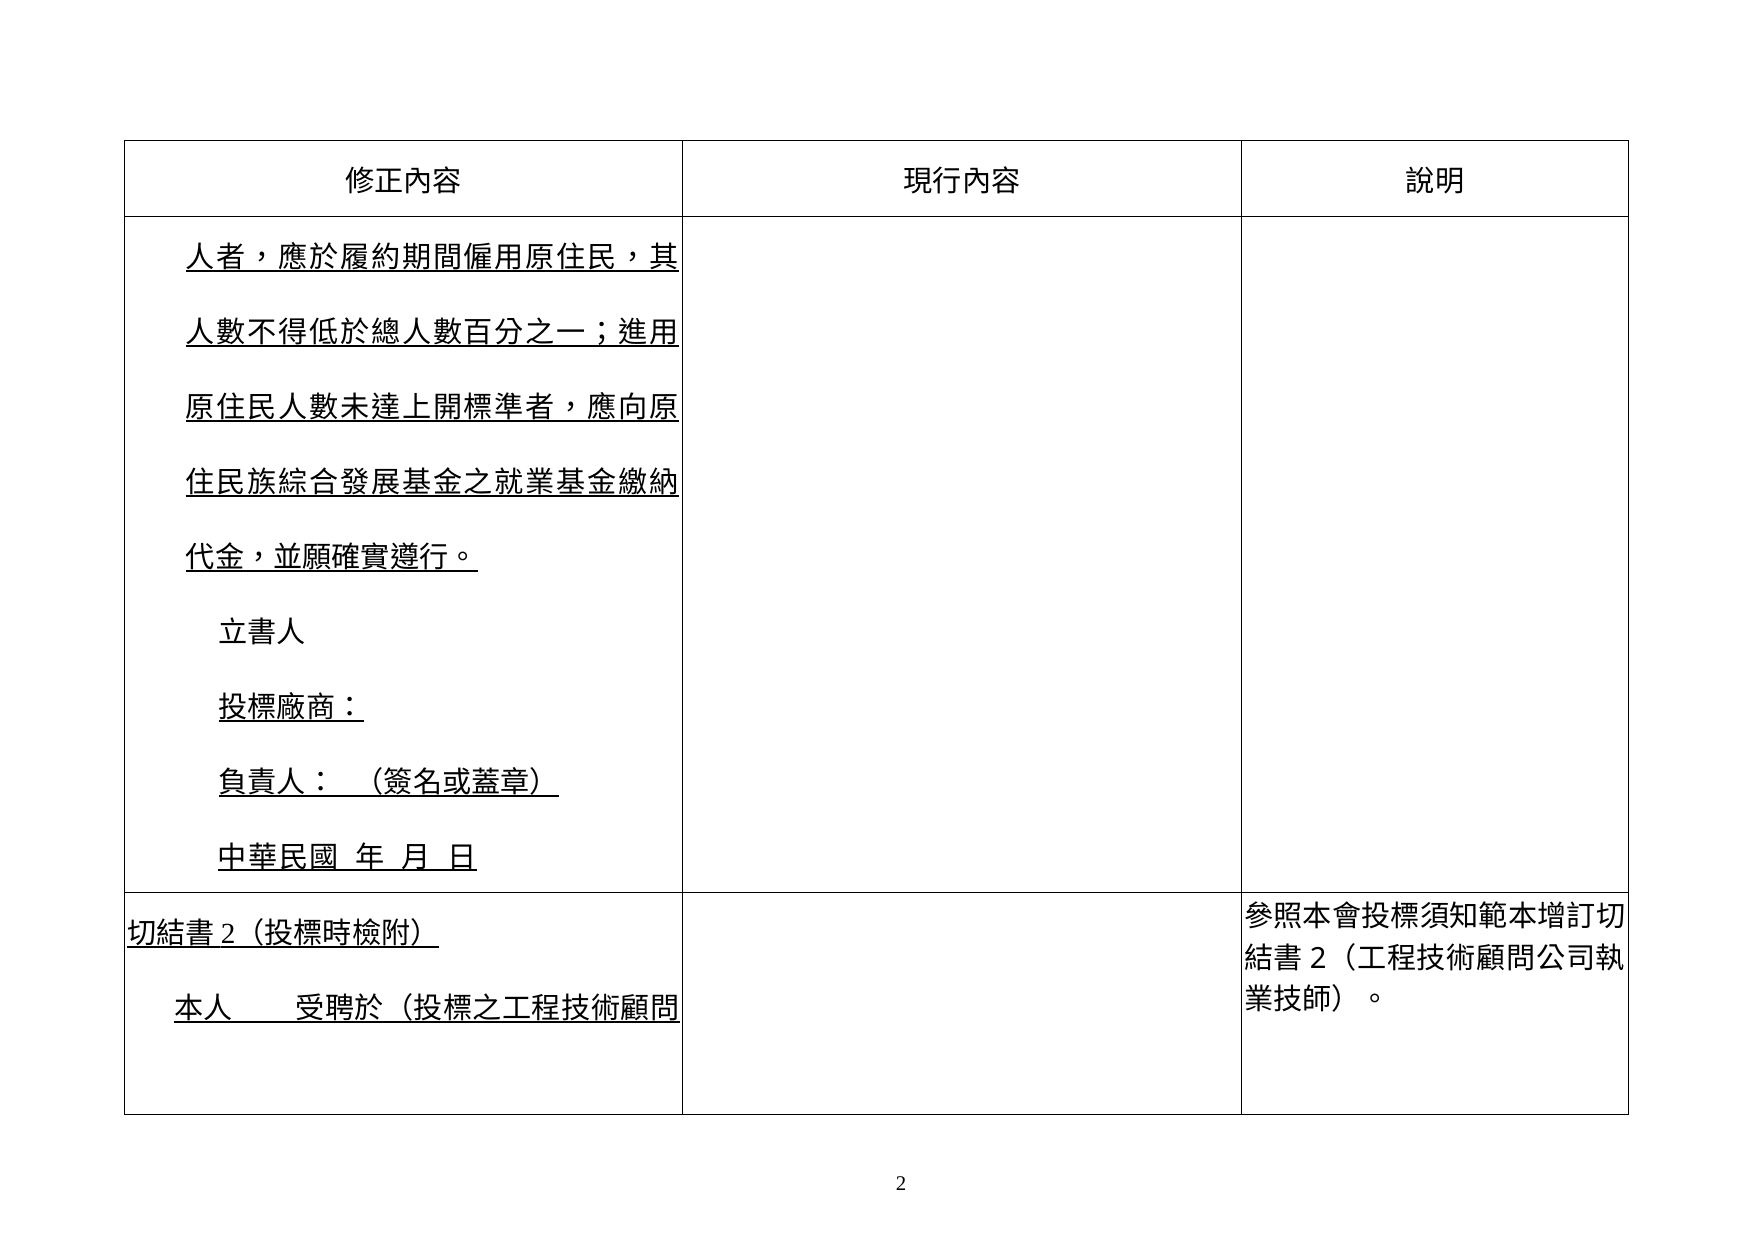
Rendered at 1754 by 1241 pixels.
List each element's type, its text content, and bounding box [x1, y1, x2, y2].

table_cell 人者，應於履約期間僱用原住民，其人數不得低於總人數百分之一；進用原住民人數未達上開標準者，應向原住民族綜合發展基金之就業基金繳納代金，並願確實遵行。 立書人 投標廠商： 負責人： （簽名或蓋章） 中華民國 年 月 日 [125, 217, 682, 892]
table_cell [683, 893, 1241, 1114]
table_cell [683, 217, 1241, 892]
table_header 說明 [1242, 141, 1628, 216]
table_header 修正內容 [125, 141, 682, 216]
table_cell 切結書2（投標時檢附） 本人 受聘於（投標之工程技術顧問 [125, 893, 682, 1114]
table_header 現行內容 [683, 141, 1241, 216]
table_cell [1242, 217, 1628, 892]
table_cell 參照本會投標須知範本增訂切結書2（工程技術顧問公司執業技師）。 [1242, 893, 1628, 1114]
